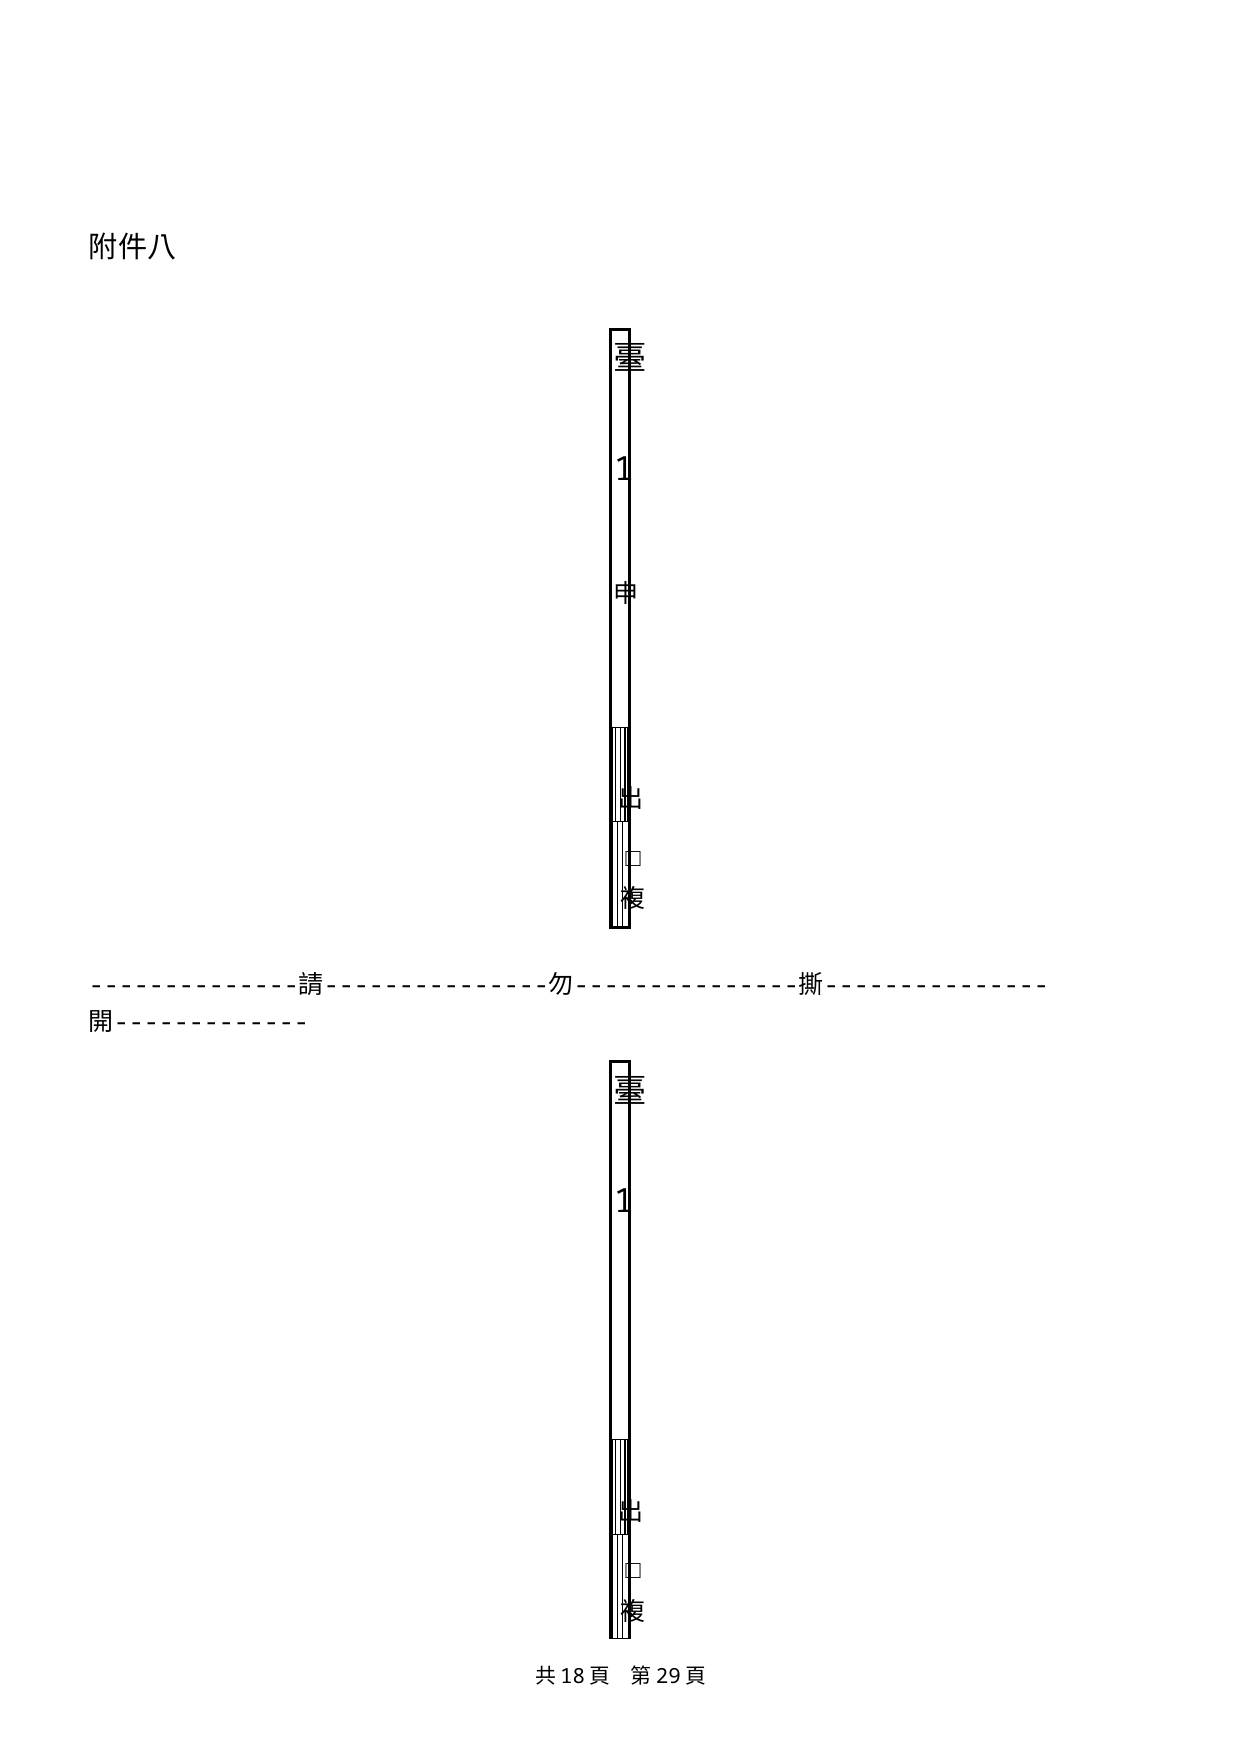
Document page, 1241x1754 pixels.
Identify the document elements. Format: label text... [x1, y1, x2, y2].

table_cell 出生日期 [616, 1440, 620, 1533]
table_header 臺中市清水區高美國民小學 115學年度第一次代理代課教師甄選應考人申請複查成績結果通知書 申請日期： 年 月 日 收件編號： [612, 1063, 628, 1439]
table_cell [613, 822, 617, 926]
table_cell 出生日期 [616, 728, 620, 821]
table_cell 複查項目 [618, 1535, 622, 1638]
table_cell 複查項目 [618, 822, 622, 926]
table_cell [613, 1535, 617, 1638]
text --------------請---------------勿---------------撕---------------開------------- [89, 965, 1152, 1037]
table_header 臺中市清水區高美國民小學 115學年度第一次代理代課教師甄選應考人複查成績申請書 申請日期： 年 月 日 收件編號： [612, 331, 628, 727]
table_cell □口試 □試教 [623, 1535, 628, 1603]
text 附件八 [89, 203, 1152, 266]
table_cell □口試 □試教 [623, 822, 628, 890]
